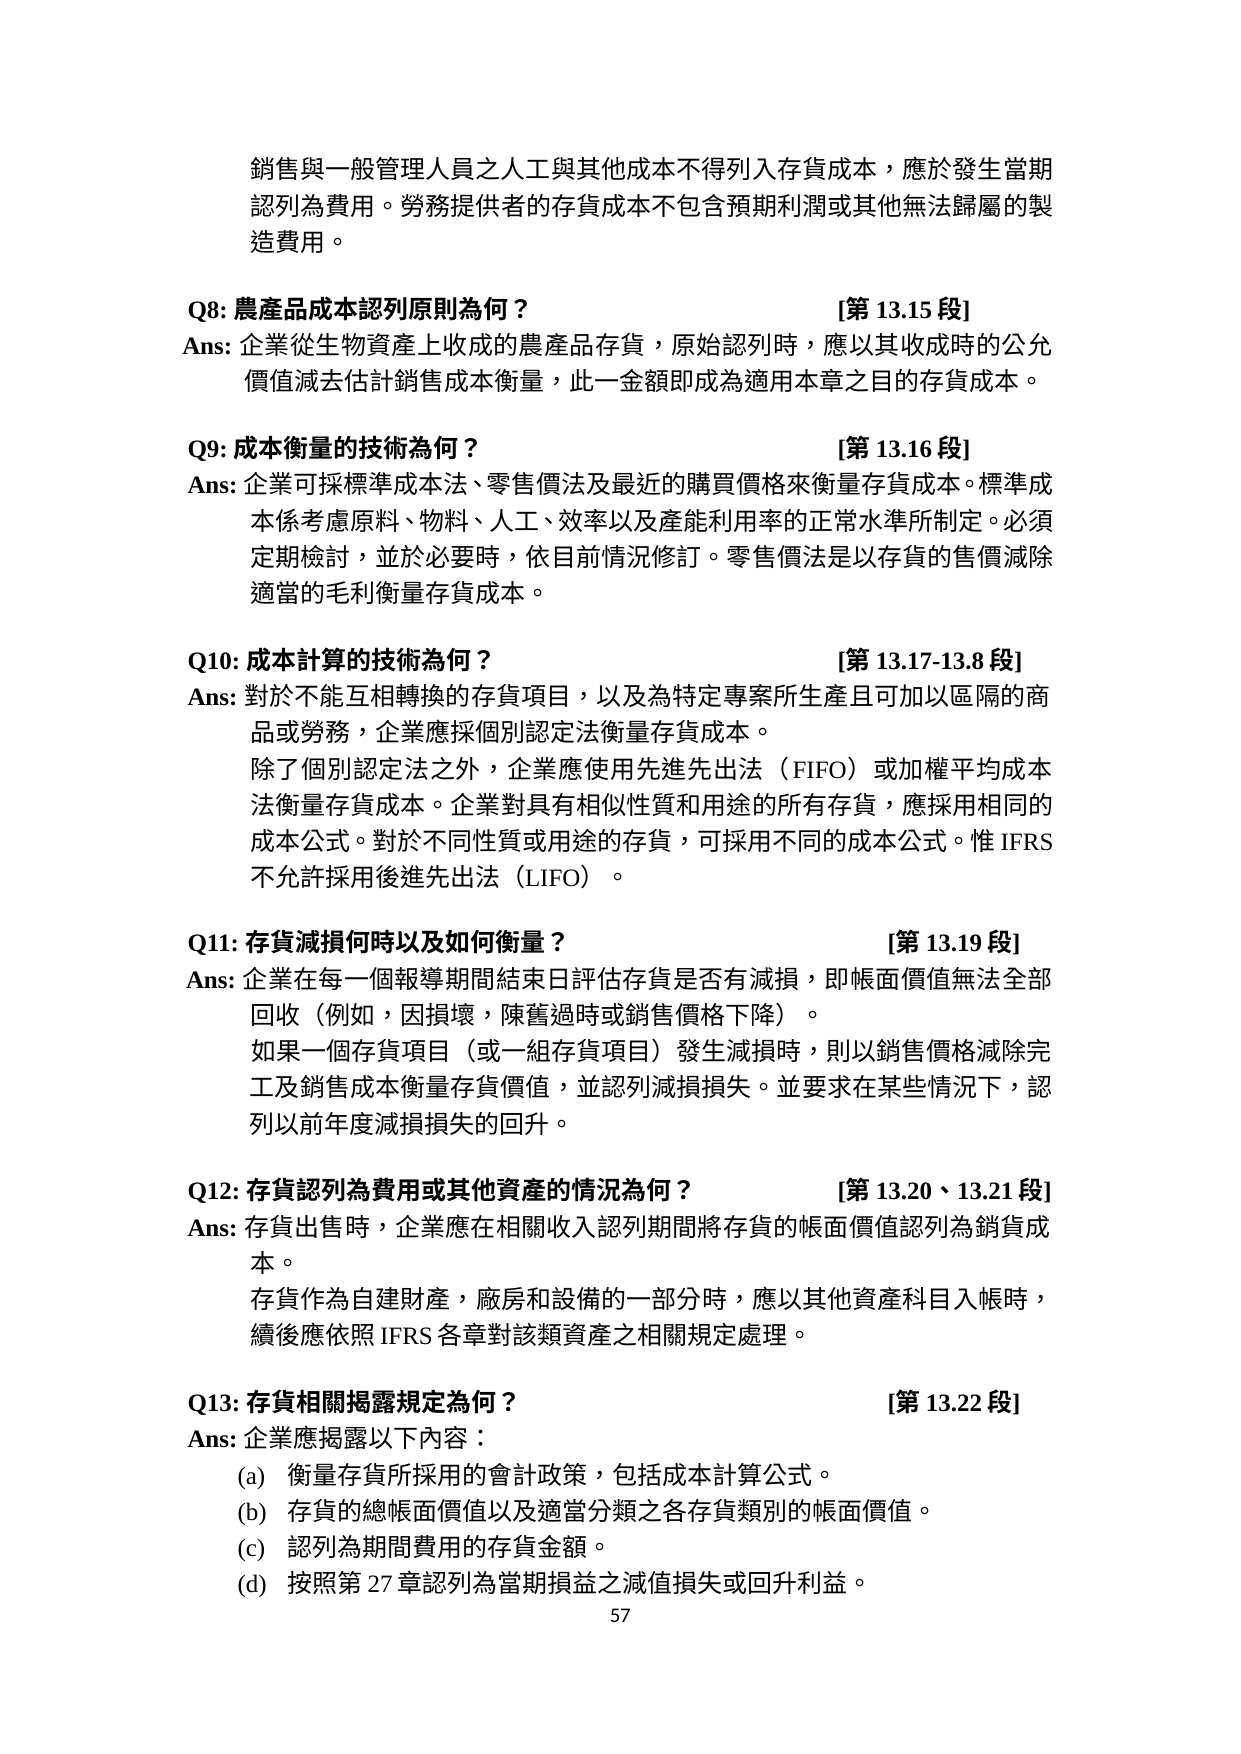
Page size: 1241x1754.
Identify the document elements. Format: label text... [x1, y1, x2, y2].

text Q13: 存貨相關揭露規定為何？ [第13.22段] [187, 1383, 1059, 1419]
text Q9: 成本衡量的技術為何？ [第13.16段] [187, 428, 1059, 465]
text Ans: 企業應揭露以下內容： [187, 1419, 1053, 1455]
list 存貨的總帳面價值以及適當分類之各存貨類別的帳面價值。 [237, 1491, 1053, 1528]
text 如果一個存貨項目（或一組存貨項目）發生減損時，則以銷售價格減除完工及銷售成本衡量存貨價值，並認列減損損失。並要求在某些情況下，認列以前年度減損損失的回升。 [249, 1032, 1053, 1140]
list 按照第27章認列為當期損益之減值損失或回升利益。 [237, 1564, 1053, 1600]
text Ans: 對於不能互相轉換的存貨項目，以及為特定專案所生產且可加以區隔的商品或勞務，企業應採個別認定法衡量存貨成本。 [187, 677, 1053, 749]
text Ans: 企業從生物資產上收成的農產品存貨，原始認列時，應以其收成時的公允價值減去估計銷售成本衡量，此一金額即成為適用本章之目的存貨成本。 [182, 326, 1053, 398]
text 存貨作為自建財產，廠房和設備的一部分時，應以其他資產科目入帳時，續後應依照IFRS各章對該類資產之相關規定處理。 [250, 1279, 1053, 1352]
text Ans: 勞務提供者的存貨成本為其生產成本。這些成本主要包括直接從事提供勞務之人員所發生的人工及其他成本，包括上司之薪資及可歸屬之製造費用。銷售與一般管理人員之人工與其他成本不得列入存貨成本，應於發生當期認列為費用。勞務提供者的存貨成本不包含預期利潤或其他無法歸屬的製造費用。 [187, 150, 1053, 259]
text 除了個別認定法之外，企業應使用先進先出法（FIFO）或加權平均成本法衡量存貨成本。企業對具有相似性質和用途的所有存貨，應採用相同的成本公式。對於不同性質或用途的存貨，可採用不同的成本公式。惟IFRS不允許採用後進先出法（LIFO）。 [250, 749, 1053, 894]
text Q10: 成本計算的技術為何？ [第13.17-13.8段] [187, 640, 1059, 677]
text Ans: 企業在每一個報導期間結束日評估存貨是否有減損，即帳面價值無法全部回收（例如，因損壞，陳舊過時或銷售價格下降）。 [186, 959, 1053, 1032]
list 認列為期間費用的存貨金額。 [237, 1528, 1053, 1564]
text Q11: 存貨減損何時以及如何衡量？ [第13.19段] [187, 923, 1059, 959]
list 衡量存貨所採用的會計政策，包括成本計算公式。 [237, 1455, 1053, 1491]
text Ans: 企業可採標準成本法、零售價法及最近的購買價格來衡量存貨成本。標準成本係考慮原料、物料、人工、效率以及產能利用率的正常水準所制定。必須定期檢討，並於必要時，依目前情況修訂。零售價法是以存貨的售價減除適當的毛利衡量存貨成本。 [187, 465, 1053, 610]
text Ans: 存貨出售時，企業應在相關收入認列期間將存貨的帳面價值認列為銷貨成本。 [187, 1207, 1053, 1279]
text Q12: 存貨認列為費用或其他資產的情況為何？ [第13.20、13.21段] [187, 1171, 1059, 1207]
text Q8: 農產品成本認列原則為何？ [第13.15段] [187, 289, 1059, 326]
